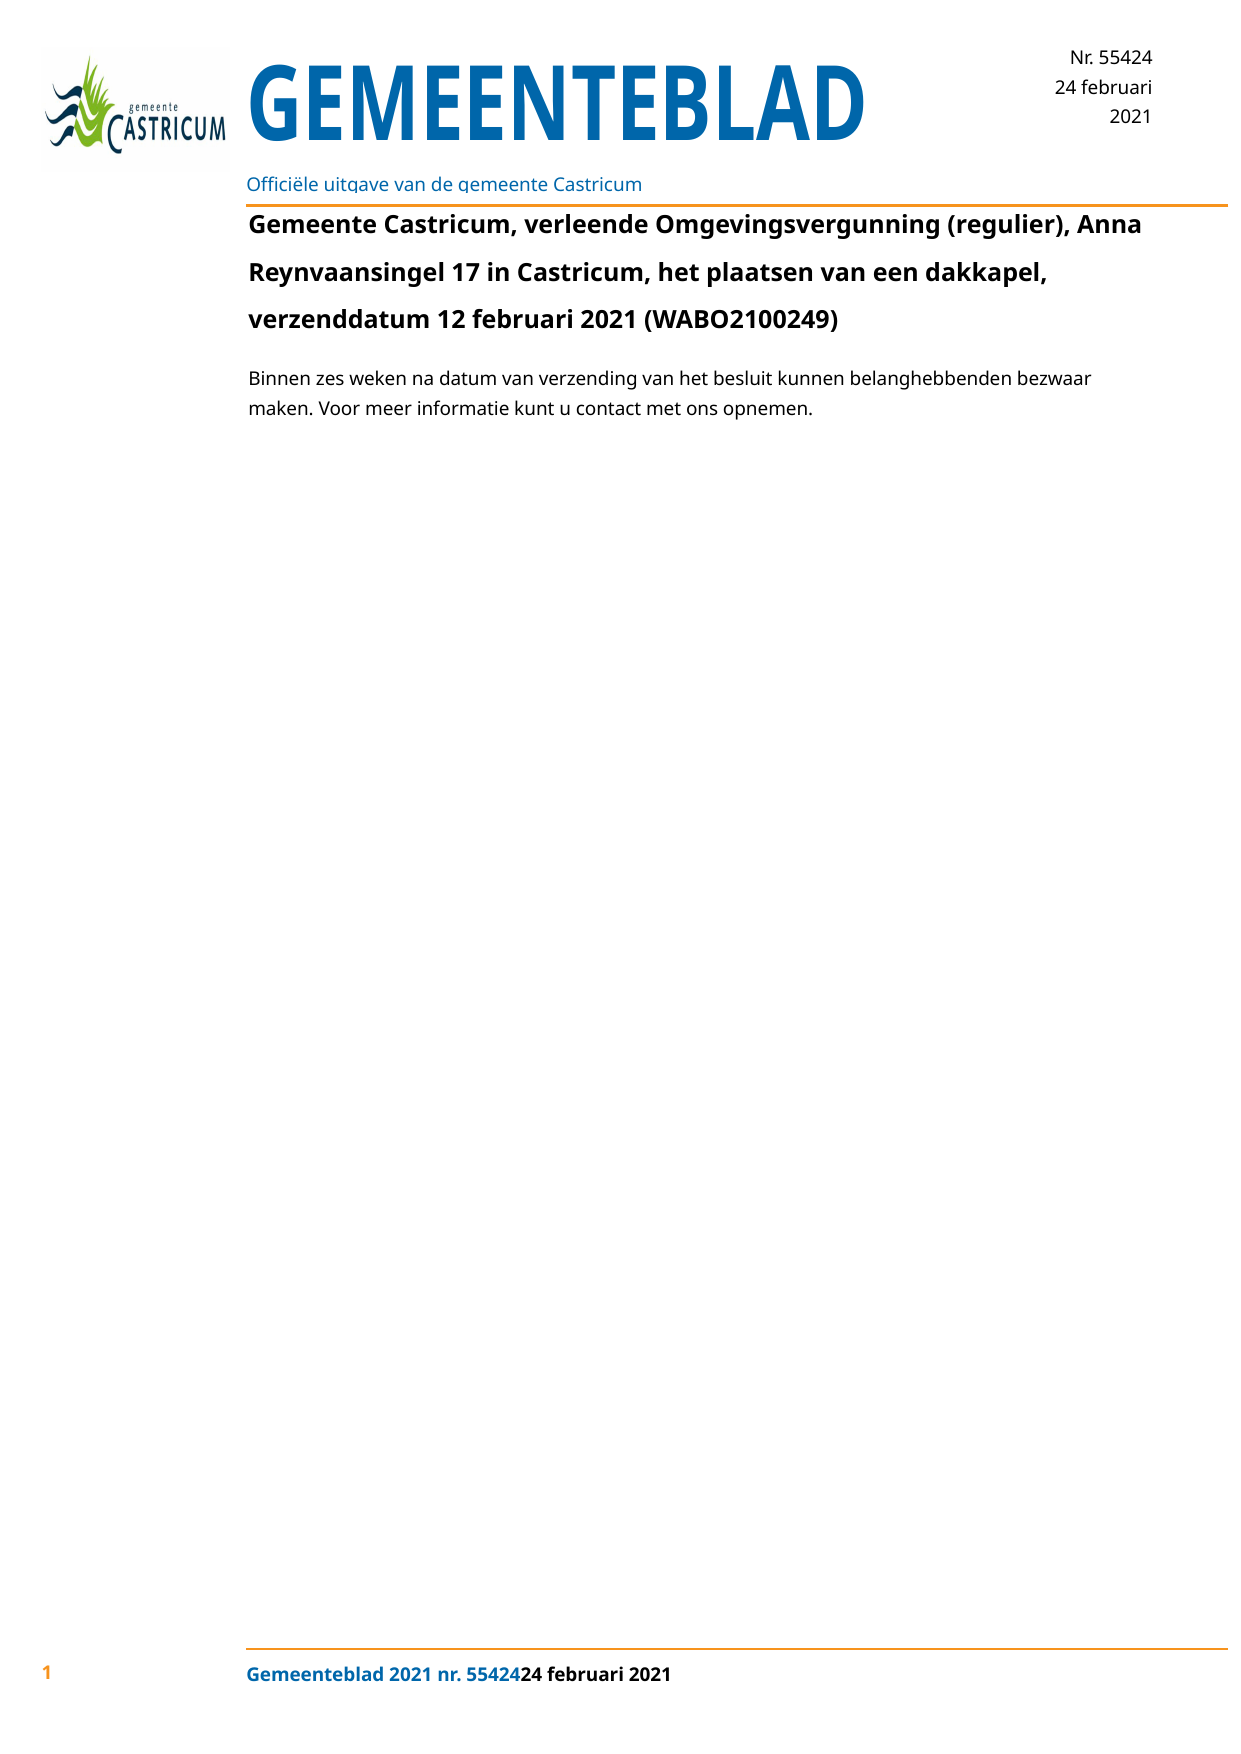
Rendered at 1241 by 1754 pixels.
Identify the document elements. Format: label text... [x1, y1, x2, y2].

picture [41, 47, 231, 172]
text Binnen zes weken na datum van verzending van het besluit kunnen belanghebbenden bezwaar maken. Voor meer informatie kunt u contact met ons opnemen. [248, 366, 1152, 421]
text Gemeente Castricum, verleende Omgevingsvergunning (regulier), Anna Reynvaansingel 17 in Castricum, het plaatsen van een dakkapel, verzenddatum 12 februari 2021 (WABO2100249) [248, 207, 1152, 336]
